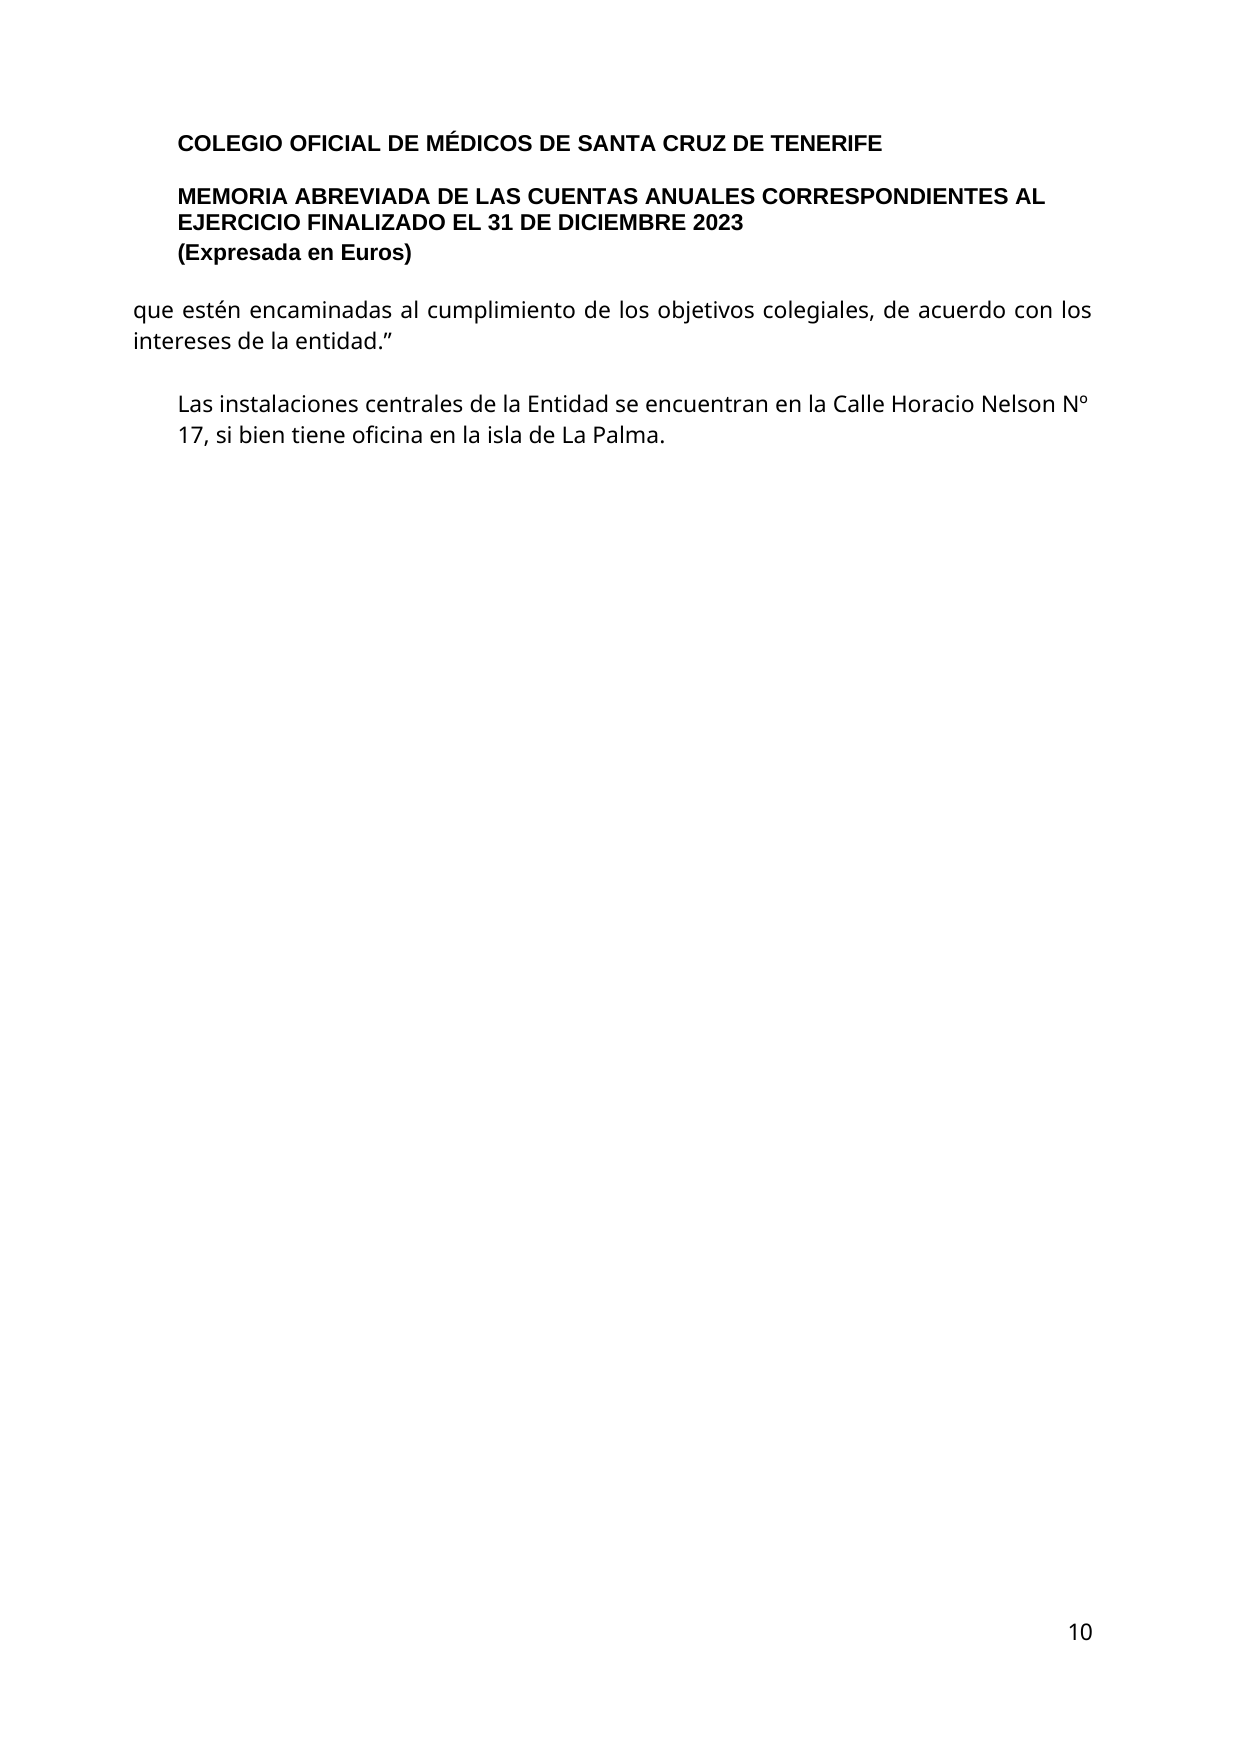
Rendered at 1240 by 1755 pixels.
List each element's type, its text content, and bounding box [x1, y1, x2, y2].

text Las instalaciones centrales de la Entidad se encuentran en la Calle Horacio Nelson Nº 17, si bien tiene oficina en la isla de La Palma. [177, 388, 1103, 450]
list que estén encaminadas al cumplimiento de los objetivos colegiales, de acuerdo con los intereses de la entidad.” [133, 294, 1093, 357]
